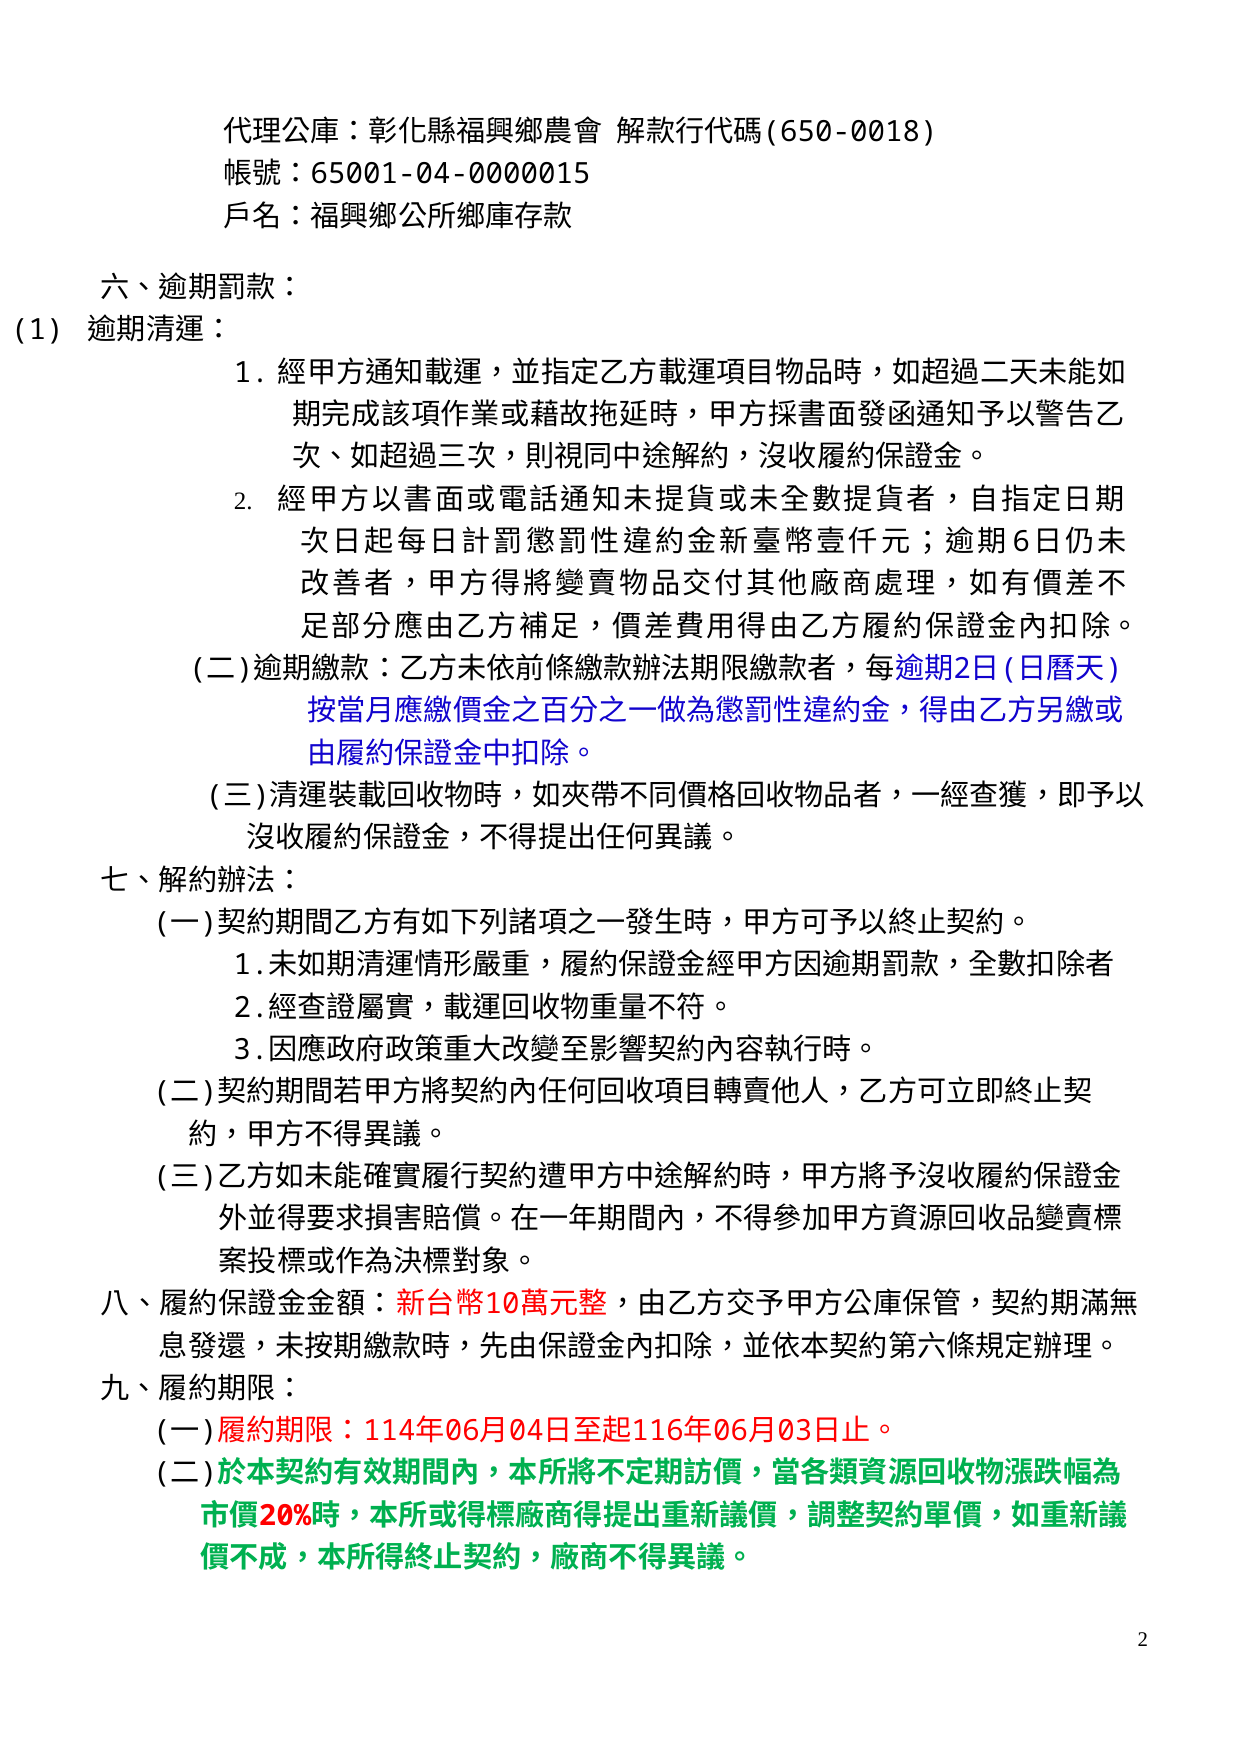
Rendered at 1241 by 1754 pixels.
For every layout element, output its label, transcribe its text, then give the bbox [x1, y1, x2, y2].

text (二)逾期繳款：乙方未依前條繳款辦法期限繳款者，每逾期2日(日曆天)按當月應繳價金之百分之一做為懲罰性違約金，得由乙方另繳或由履約保證金中扣除。 [189, 644, 1134, 771]
text 市價20%時，本所或得標廠商得提出重新議價，調整契約單價，如重新議價不成，本所得終止契約，廠商不得異議。 [200, 1491, 1150, 1576]
text (一)履約期限：114年06月04日至起116年06月03日止。 [100, 1407, 1150, 1449]
text 3.因應政府政策重大改變至影響契約內容執行時。 [233, 1026, 1140, 1068]
list 經甲方以書面或電話通知未提貨或未全數提貨者，自指定日期次日起每日計罰懲罰性違約金新臺幣壹仟元；逾期6日仍未改善者，甲方得將變賣物品交付其他廠商處理，如有價差不足部分應由乙方補足，價差費用得由乙方履約保證金內扣除。 [233, 475, 1127, 644]
text 六、逾期罰款： [100, 263, 1240, 306]
text 九、履約期限： [100, 1364, 1150, 1407]
text 帳號：65001-04-0000015 [100, 150, 1140, 192]
text 2.經查證屬實，載運回收物重量不符。 [233, 983, 1140, 1026]
text (一)契約期間乙方有如下列諸項之一發生時，甲方可予以終止契約。 [100, 898, 1140, 941]
text (二)於本契約有效期間內，本所將不定期訪價，當各類資源回收物漲跌幅為 [100, 1449, 1150, 1491]
text 七、解約辦法： [100, 856, 1140, 898]
text 戶名：福興鄉公所鄉庫存款 [100, 192, 1140, 263]
text 1.未如期清運情形嚴重，履約保證金經甲方因逾期罰款，全數扣除者 [233, 941, 1140, 983]
text (三)乙方如未能確實履行契約遭甲方中途解約時，甲方將予沒收履約保證金外並得要求損害賠償。在一年期間內，不得參加甲方資源回收品變賣標案投標或作為決標對象。 [100, 1153, 1140, 1280]
text (三)清運裝載回收物時，如夾帶不同價格回收物品者，一經查獲，即予以沒收履約保證金，不得提出任何異議。 [100, 771, 1146, 856]
text 代理公庫：彰化縣福興鄉農會 解款行代碼(650-0018) [100, 108, 1140, 150]
list 經甲方通知載運，並指定乙方載運項目物品時，如超過二天未能如期完成該項作業或藉故拖延時，甲方採書面發函通知予以警告乙次、如超過三次，則視同中途解約，沒收履約保證金。 [233, 348, 1127, 475]
text 八、履約保證金金額：新台幣10萬元整，由乙方交予甲方公庫保管，契約期滿無息發還，未按期繳款時，先由保證金內扣除，並依本契約第六條規定辦理。 [100, 1280, 1140, 1364]
list 逾期清運： [11, 306, 1127, 348]
text (二)契約期間若甲方將契約內任何回收項目轉賣他人，乙方可立即終止契約，甲方不得異議。 [100, 1068, 1140, 1153]
